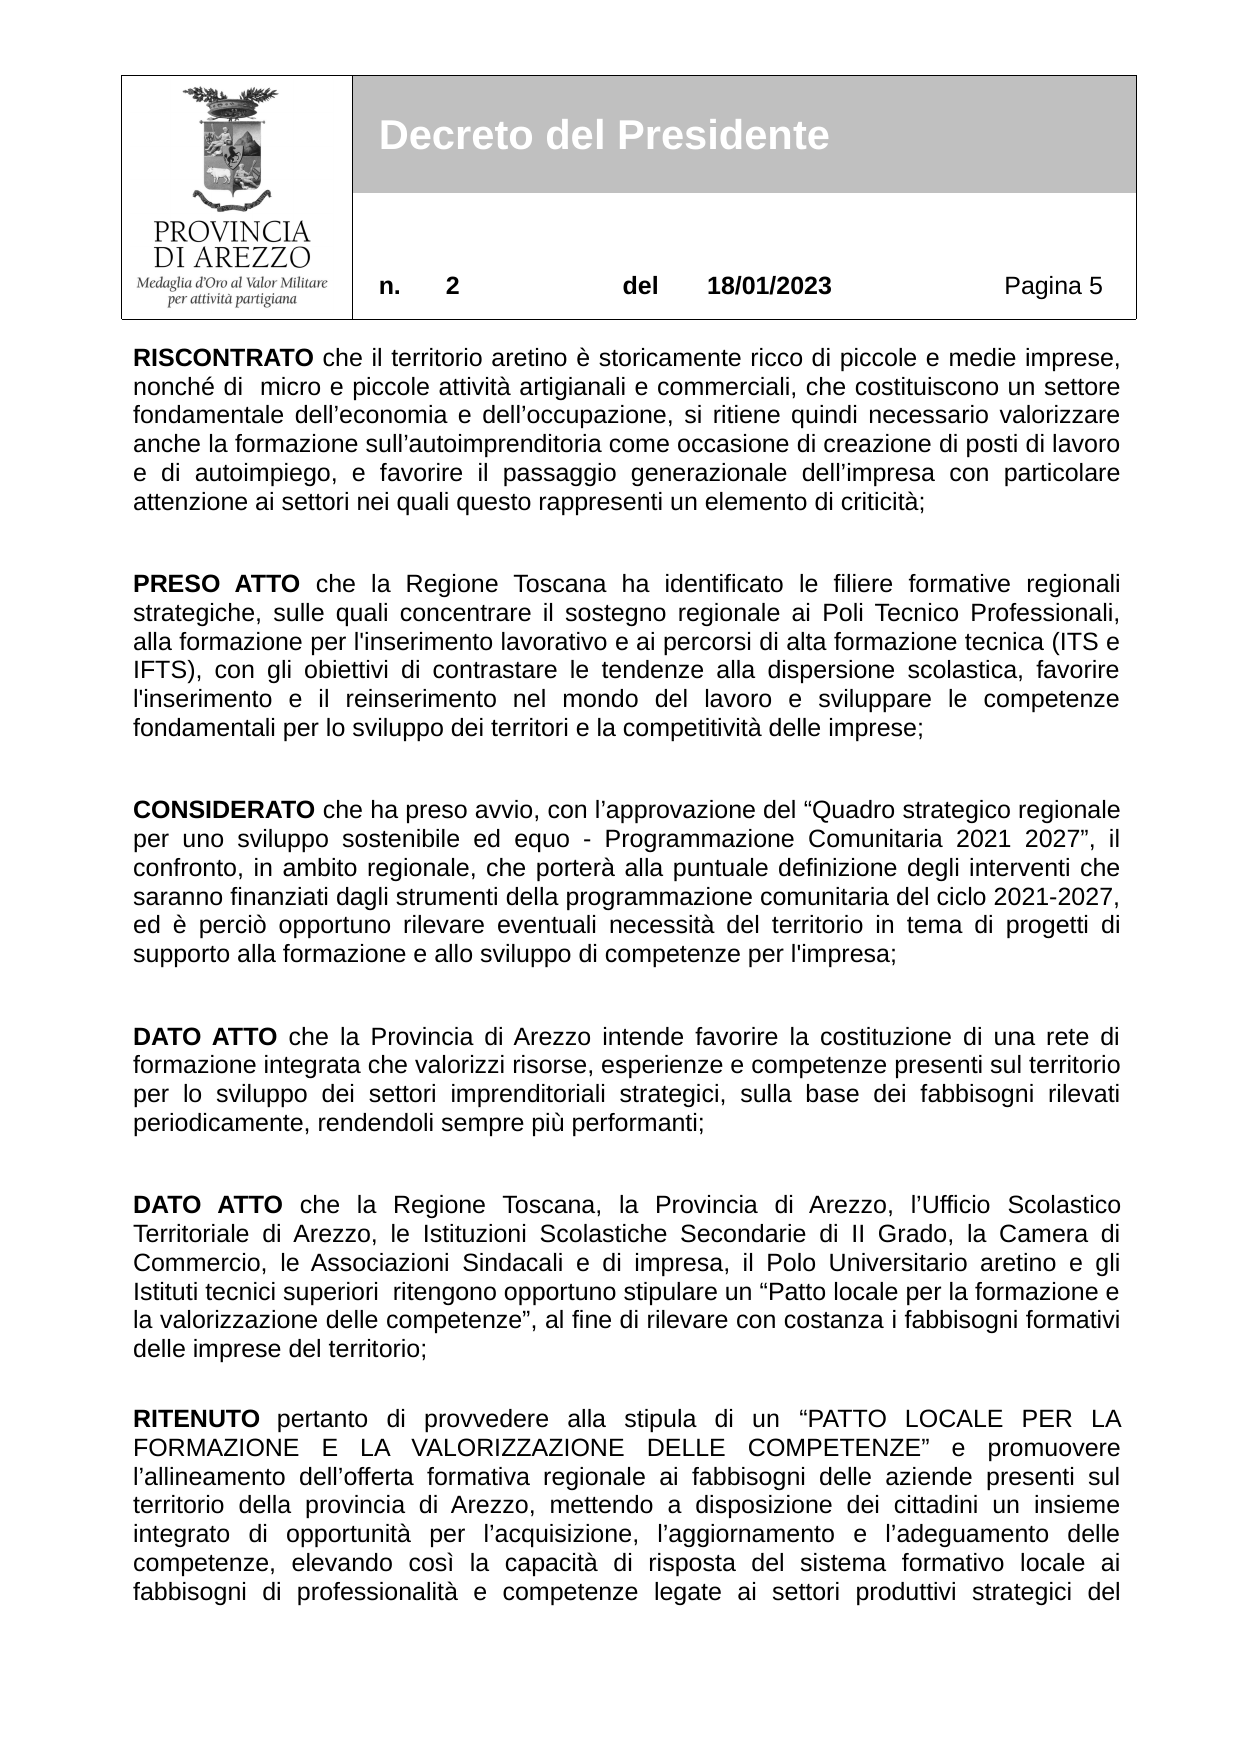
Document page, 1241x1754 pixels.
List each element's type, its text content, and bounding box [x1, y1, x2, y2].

text DATO ATTO che la Regione Toscana, la Provincia di Arezzo, l’Ufficio Scolastico Territoriale di Arezzo, le Istituzioni Scolastiche Secondarie di II Grado, la Camera di Commercio, le Associazioni Sindacali e di impresa, il Polo Universitario aretino e gli Istituti tecnici superiori ritengono opportuno stipulare un “Patto locale per la formazione e la valorizzazione delle competenze”, al fine di rilevare con costanza i fabbisogni formativi delle imprese del territorio; [133, 1190, 1122, 1363]
picture [130, 79, 334, 314]
text PRESO ATTO che la Regione Toscana ha identificato le filiere formative regionali strategiche, sulle quali concentrare il sostegno regionale ai Poli Tecnico Professionali, alla formazione per l'inserimento lavorativo e ai percorsi di alta formazione tecnica (ITS e IFTS), con gli obiettivi di contrastare le tendenze alla dispersione scolastica, favorire l'inserimento e il reinserimento nel mondo del lavoro e sviluppare le competenze fondamentali per lo sviluppo dei territori e la competitività delle imprese; [133, 569, 1122, 742]
text DATO ATTO che la Provincia di Arezzo intende favorire la costituzione di una rete di formazione integrata che valorizzi risorse, esperienze e competenze presenti sul territorio per lo sviluppo dei settori imprenditoriali strategici, sulla base dei fabbisogni rilevati periodicamente, rendendoli sempre più performanti; [133, 1022, 1122, 1137]
text RITENUTO pertanto di provvedere alla stipula di un “PATTO LOCALE PER LA FORMAZIONE E LA VALORIZZAZIONE DELLE COMPETENZE” e promuovere l’allineamento dell’offerta formativa regionale ai fabbisogni delle aziende presenti sul territorio della provincia di Arezzo, mettendo a disposizione dei cittadini un insieme integrato di opportunità per l’acquisizione, l’aggiornamento e l’adeguamento delle competenze, elevando così la capacità di risposta del sistema formativo locale ai fabbisogni di professionalità e competenze legate ai settori produttivi strategici del [133, 1404, 1122, 1605]
text CONSIDERATO che ha preso avvio, con l’approvazione del “Quadro strategico regionale per uno sviluppo sostenibile ed equo - Programmazione Comunitaria 2021 2027”, il confronto, in ambito regionale, che porterà alla puntuale definizione degli interventi che saranno finanziati dagli strumenti della programmazione comunitaria del ciclo 2021-2027, ed è perciò opportuno rilevare eventuali necessità del territorio in tema di progetti di supporto alla formazione e allo sviluppo di competenze per l'impresa; [133, 795, 1122, 968]
text RISCONTRATO che il territorio aretino è storicamente ricco di piccole e medie imprese, nonché di micro e piccole attività artigianali e commerciali, che costituiscono un settore fondamentale dell’economia e dell’occupazione, si ritiene quindi necessario valorizzare anche la formazione sull’autoimprenditoria come occasione di creazione di posti di lavoro e di autoimpiego, e favorire il passaggio generazionale dell’impresa con particolare attenzione ai settori nei quali questo rappresenti un elemento di criticità; [133, 343, 1122, 515]
